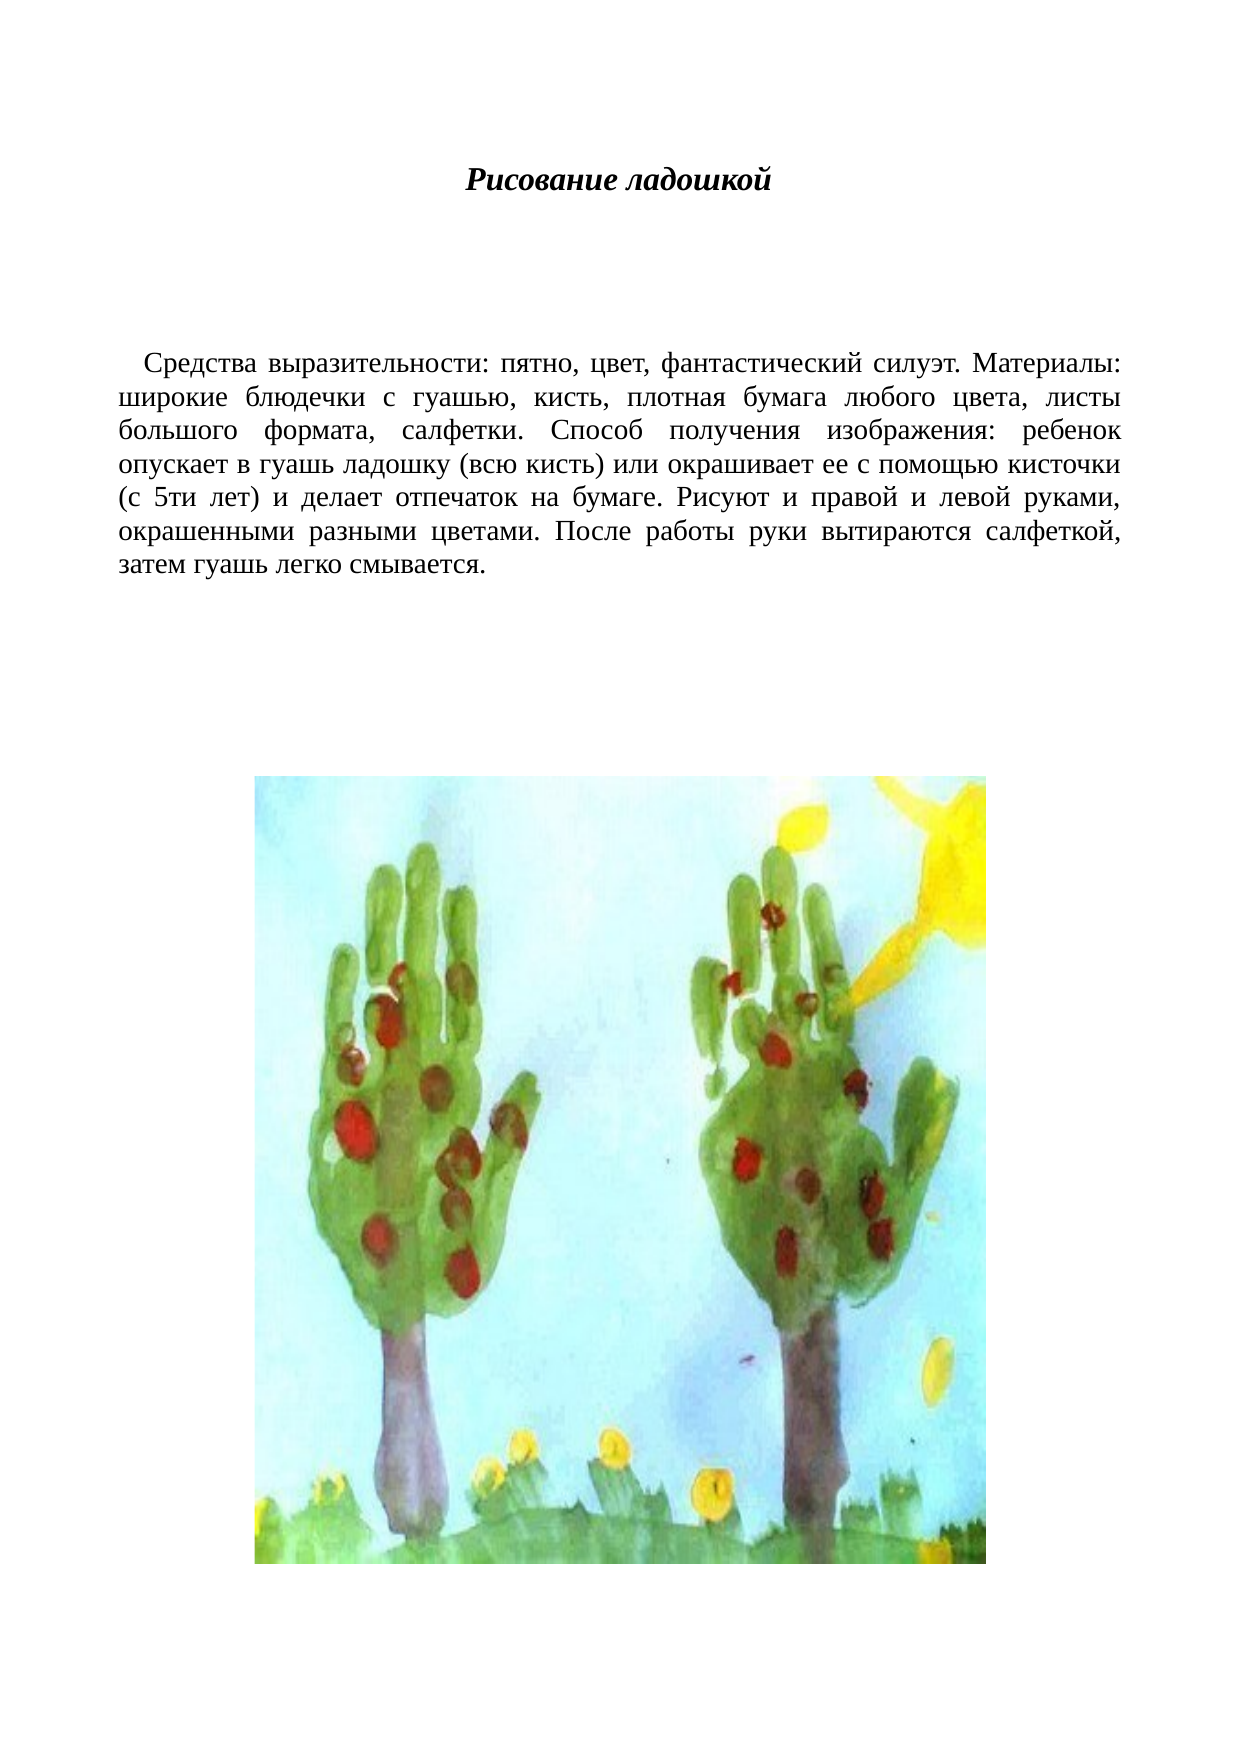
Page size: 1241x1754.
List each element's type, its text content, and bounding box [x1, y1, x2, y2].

text Средства выразительности: пятно, цвет, фантастический силуэт. Материалы: широкие блюдечки с гуашью, кисть, плотная бумага любого цвета, листы большого формата, салфетки. Способ получения изображения: ребенок опускает в гуашь ладошку (всю кисть) или окрашивает ее с помощью кисточки (с 5ти лет) и делает отпечаток на бумаге. Рисуют и правой и левой руками, окрашенными разными цветами. После работы руки вытираются салфеткой, затем гуашь легко смывается. [118, 312, 1122, 580]
text Рисование ладошкой [118, 159, 1122, 198]
picture [254, 776, 986, 1564]
